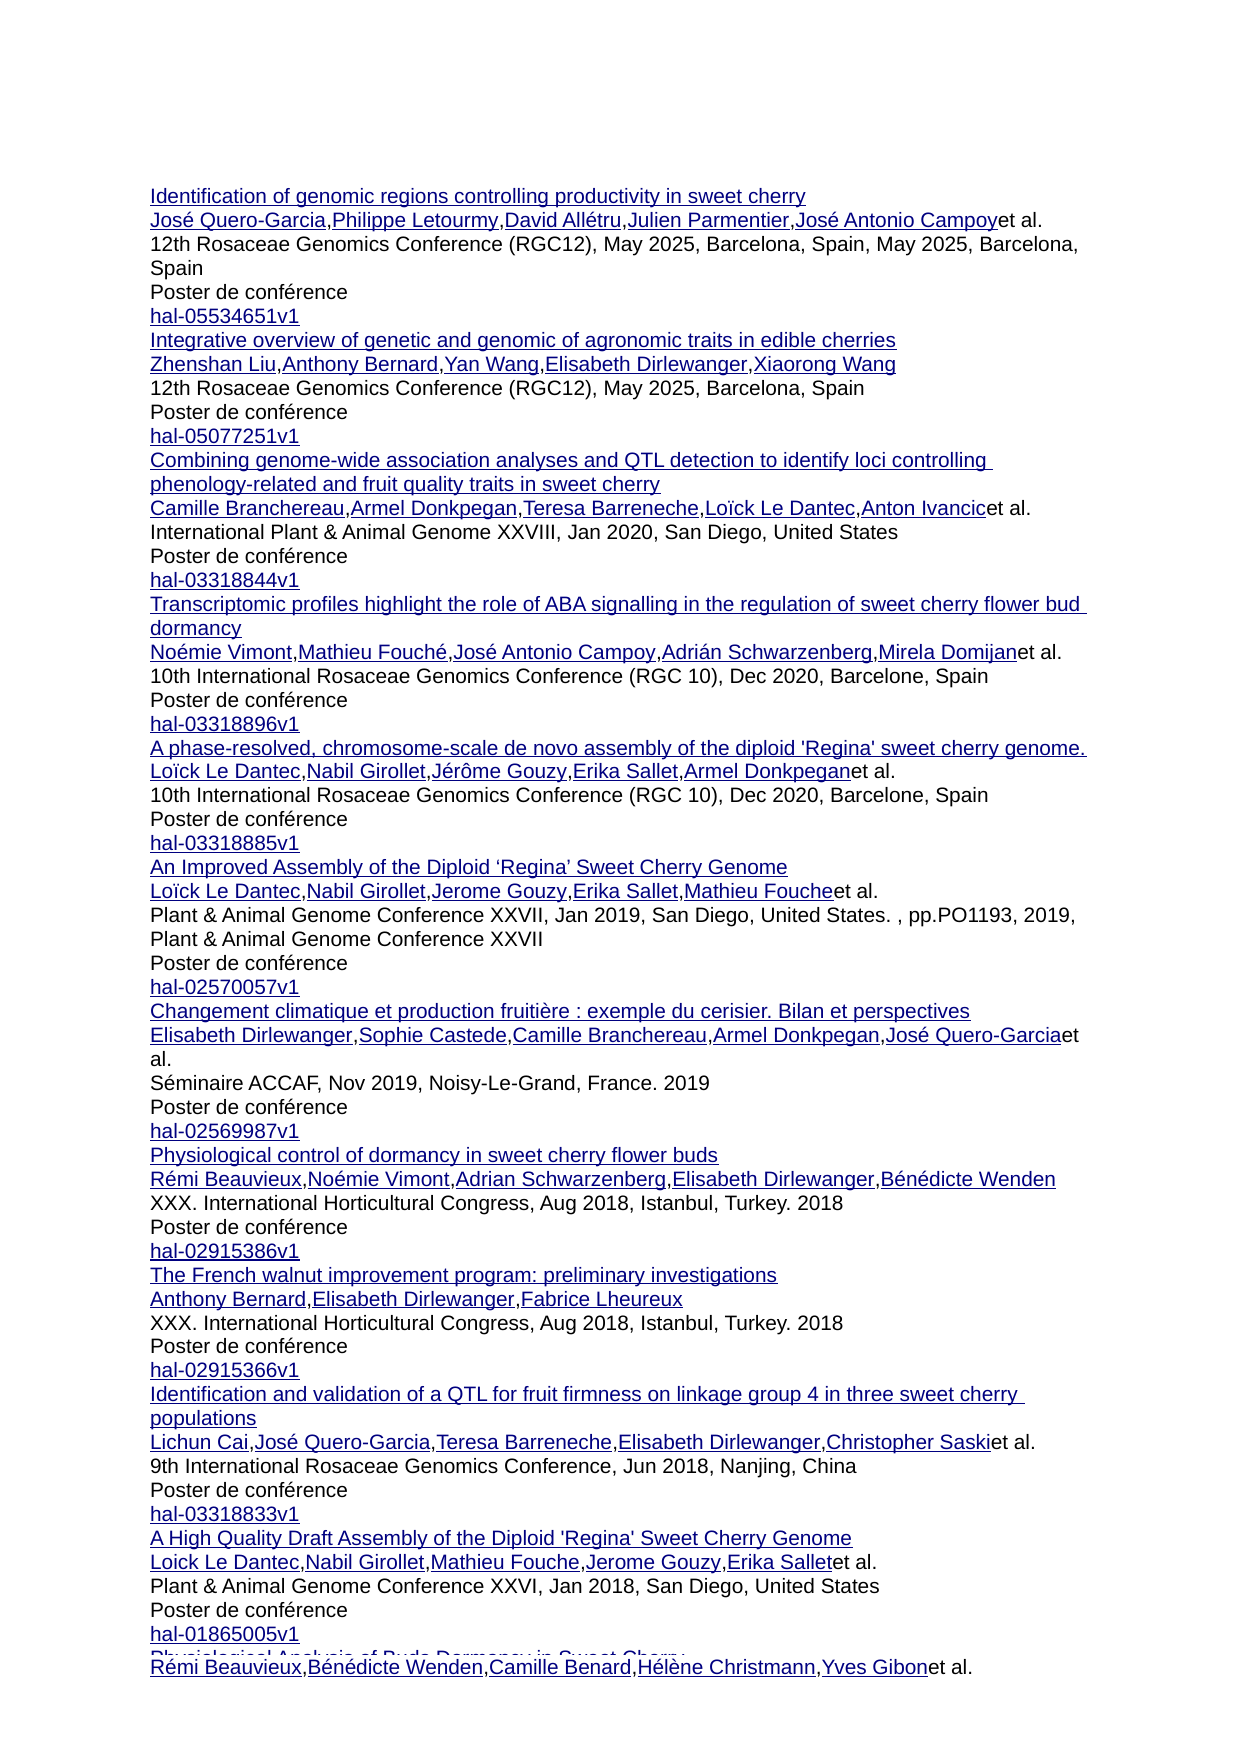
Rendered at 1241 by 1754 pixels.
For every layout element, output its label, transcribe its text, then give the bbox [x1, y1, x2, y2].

table_cell Integrative overview of genetic and genomic of agronomic traits in edible cherries Zhenshan Liu,Anthony Bernard,Yan Wang,Elisabeth Dirlewanger,Xiaorong Wang 12th Rosaceae Genomics Conference (RGC12), May 2025, Barcelona, Spain Poster de conférence hal-05077251v1 [150, 328, 1090, 448]
table_cell A High Quality Draft Assembly of the Diploid 'Regina' Sweet Cherry Genome Loick Le Dantec,Nabil Girollet,Mathieu Fouche,Jerome Gouzy,Erika Salletet al. Plant & Animal Genome Conference XXVI, Jan 2018, San Diego, United States Poster de conférence hal-01865005v1 [150, 1526, 1090, 1646]
table_header Identification of genomic regions controlling productivity in sweet cherry José Quero-Garcia,Philippe Letourmy,David Allétru,Julien Parmentier,José Antonio Campoyet al. 12th Rosaceae Genomics Conference (RGC12), May 2025, Barcelona, Spain, May 2025, Barcelona, Spain Poster de conférence hal-05534651v1 [150, 184, 1090, 328]
table_cell A phase-resolved, chromosome-scale de novo assembly of the diploid 'Regina' sweet cherry genome. Loïck Le Dantec,Nabil Girollet,Jérôme Gouzy,Erika Sallet,Armel Donkpeganet al. 10th International Rosaceae Genomics Conference (RGC 10), Dec 2020, Barcelone, Spain Poster de conférence hal-03318885v1 [150, 735, 1090, 855]
table_cell Changement climatique et production fruitière : exemple du cerisier. Bilan et perspectives Elisabeth Dirlewanger,Sophie Castede,Camille Branchereau,Armel Donkpegan,José Quero-Garciaet al. Séminaire ACCAF, Nov 2019, Noisy-Le-Grand, France. 2019 Poster de conférence hal-02569987v1 [150, 999, 1090, 1143]
table_cell Physiological Analysis of Buds Dormancy in Sweet Cherry Rémi Beauvieux,Bénédicte Wenden,Camille Benard,Hélène Christmann,Yves Gibonet al. Plant and Animal Genome XXV, Jan 2017, San Diego, United States. 2017 Poster de conférence hal-01603066v1 [150, 1646, 1090, 1679]
table_cell Identification and validation of a QTL for fruit firmness on linkage group 4 in three sweet cherry populations Lichun Cai,José Quero-Garcia,Teresa Barreneche,Elisabeth Dirlewanger,Christopher Saskiet al. 9th International Rosaceae Genomics Conference, Jun 2018, Nanjing, China Poster de conférence hal-03318833v1 [150, 1382, 1090, 1526]
table_cell Transcriptomic profiles highlight the role of ABA signalling in the regulation of sweet cherry flower bud dormancy Noémie Vimont,Mathieu Fouché,José Antonio Campoy,Adrián Schwarzenberg,Mirela Domijanet al. 10th International Rosaceae Genomics Conference (RGC 10), Dec 2020, Barcelone, Spain Poster de conférence hal-03318896v1 [150, 592, 1090, 735]
table_cell Combining genome-wide association analyses and QTL detection to identify loci controlling phenology-related and fruit quality traits in sweet cherry Camille Branchereau,Armel Donkpegan,Teresa Barreneche,Loïck Le Dantec,Anton Ivancicet al. International Plant & Animal Genome XXVIII, Jan 2020, San Diego, United States Poster de conférence hal-03318844v1 [150, 448, 1090, 592]
table_cell The French walnut improvement program: preliminary investigations Anthony Bernard,Elisabeth Dirlewanger,Fabrice Lheureux XXX. International Horticultural Congress, Aug 2018, Istanbul, Turkey. 2018 Poster de conférence hal-02915366v1 [150, 1263, 1090, 1382]
table_cell Physiological control of dormancy in sweet cherry flower buds Rémi Beauvieux,Noémie Vimont,Adrian Schwarzenberg,Elisabeth Dirlewanger,Bénédicte Wenden XXX. International Horticultural Congress, Aug 2018, Istanbul, Turkey. 2018 Poster de conférence hal-02915386v1 [150, 1143, 1090, 1262]
table_cell An Improved Assembly of the Diploid ‘Regina’ Sweet Cherry Genome Loïck Le Dantec,Nabil Girollet,Jerome Gouzy,Erika Sallet,Mathieu Foucheet al. Plant & Animal Genome Conference XXVII, Jan 2019, San Diego, United States. , pp.PO1193, 2019, Plant & Animal Genome Conference XXVII Poster de conférence hal-02570057v1 [150, 855, 1090, 999]
